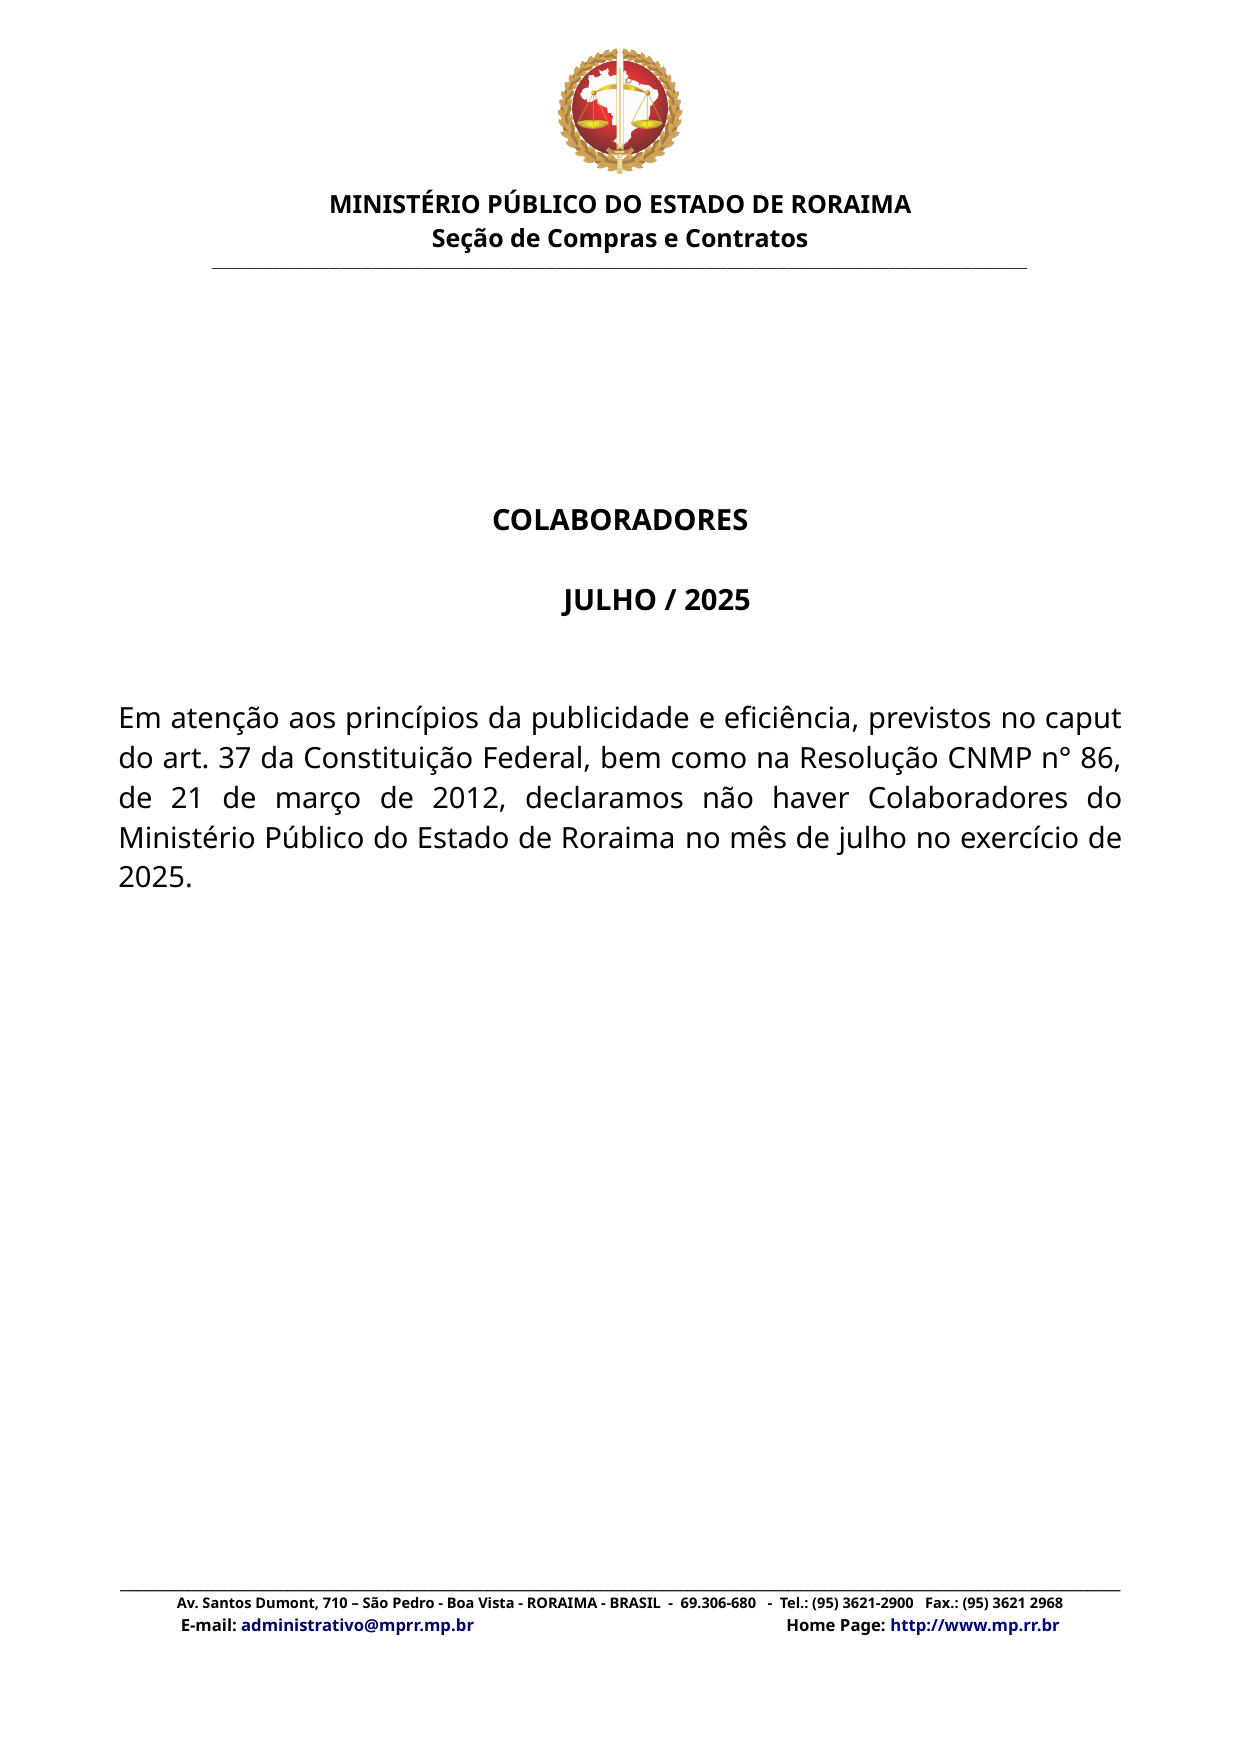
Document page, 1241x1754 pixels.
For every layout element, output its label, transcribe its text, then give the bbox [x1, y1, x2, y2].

text Em atenção aos princípios da publicidade e eficiência, previstos no caput do art. 37 da Constituição Federal, bem como na Resolução CNMP n° 86, de 21 de março de 2012, declaramos não haver Colaboradores do Ministério Público do Estado de Roraima no mês de julho no exercício de 2025. [118, 698, 1122, 896]
text JULHO / 2025 [118, 579, 1122, 618]
text COLABORADORES [118, 499, 1122, 539]
picture [557, 46, 683, 174]
